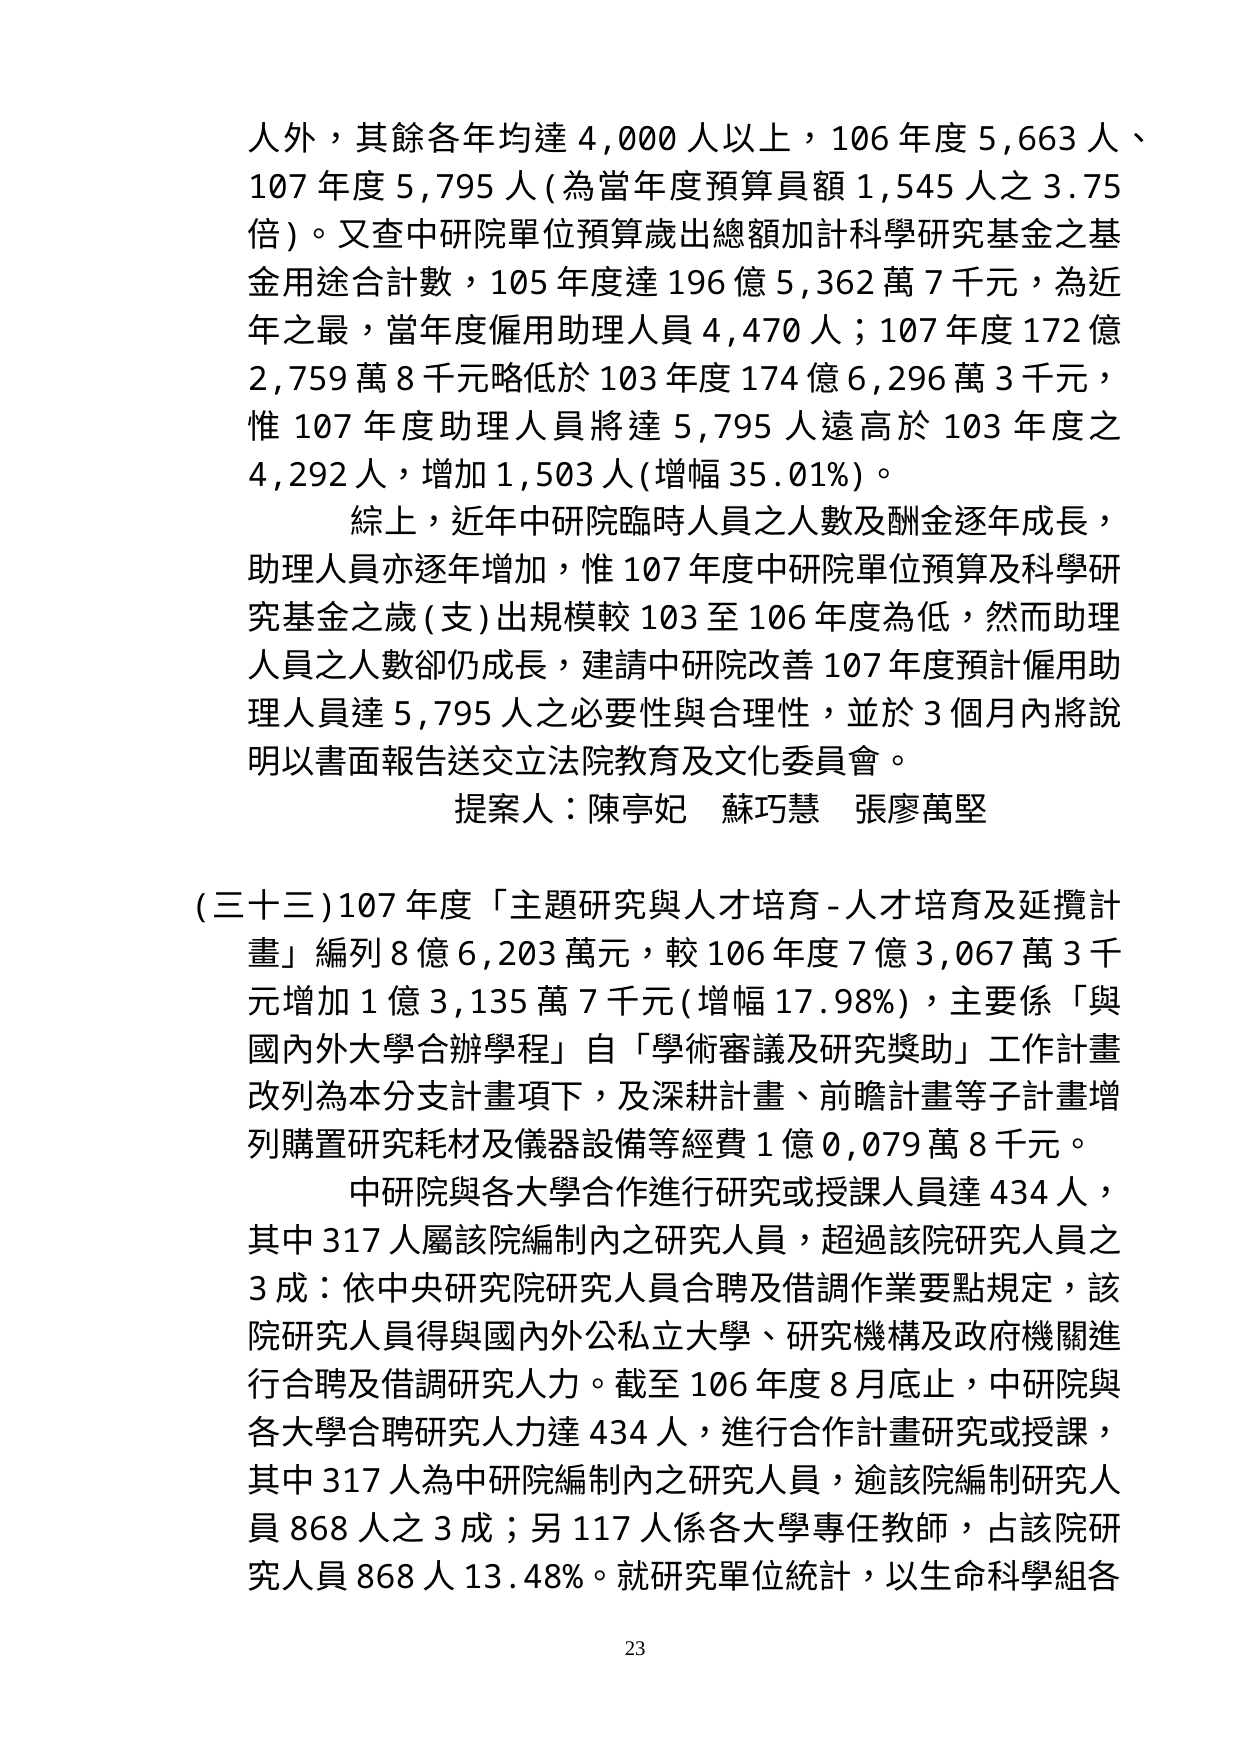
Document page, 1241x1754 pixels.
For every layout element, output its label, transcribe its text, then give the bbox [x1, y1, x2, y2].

text 提案人：陳亭妃 蘇巧慧 張廖萬堅 [148, 783, 1122, 831]
text 107年度單位預算及科學研究基金之歲(支)出規模與103年度相當，惟助理人數卻大幅增加;中研院103至107年度間以臨時酬金僱用助理人員，除104年度未達4,000人外，其餘各年均達4,000人以上，106年度5,663人、107年度5,795人(為當年度預算員額1,545人之3.75倍)。又查中研院單位預算歲出總額加計科學研究基金之基金用途合計數，105年度達196億5,362萬7千元，為近年之最，當年度僱用助理人員4,470人；107年度172億2,759萬8千元略低於103年度174億6,296萬3千元，惟107年度助理人員將達5,795人遠高於103年度之4,292人，增加1,503人(增幅35.01%)。 [148, 112, 1122, 496]
text 中研院與各大學合作進行研究或授課人員達434人，其中317人屬該院編制內之研究人員，超過該院研究人員之3成：依中央研究院研究人員合聘及借調作業要點規定，該院研究人員得與國內外公私立大學、研究機構及政府機關進行合聘及借調研究人力。截至106年度8月底止，中研院與各大學合聘研究人力達434人，進行合作計畫研究或授課，其中317人為中研院編制內之研究人員，逾該院編制研究人員868人之3成；另117人係各大學專任教師，占該院研究人員868人13.48%。就研究單位統計，以生命科學組各 [148, 1166, 1122, 1598]
text 綜上，近年中研院臨時人員之人數及酬金逐年成長，助理人員亦逐年增加，惟107年度中研院單位預算及科學研究基金之歲(支)出規模較103至106年度為低，然而助理人員之人數卻仍成長，建請中研院改善107年度預計僱用助理人員達5,795人之必要性與合理性，並於3個月內將說明以書面報告送交立法院教育及文化委員會。 [148, 496, 1122, 783]
text (三十三)107年度「主題研究與人才培育-人才培育及延攬計畫」編列8億6,203萬元，較106年度7億3,067萬3千元增加1億3,135萬7千元(增幅17.98%)，主要係「與國內外大學合辦學程」自「學術審議及研究獎助」工作計畫改列為本分支計畫項下，及深耕計畫、前瞻計畫等子計畫增列購置研究耗材及儀器設備等經費1億0,079萬8千元。 [148, 879, 1122, 1166]
